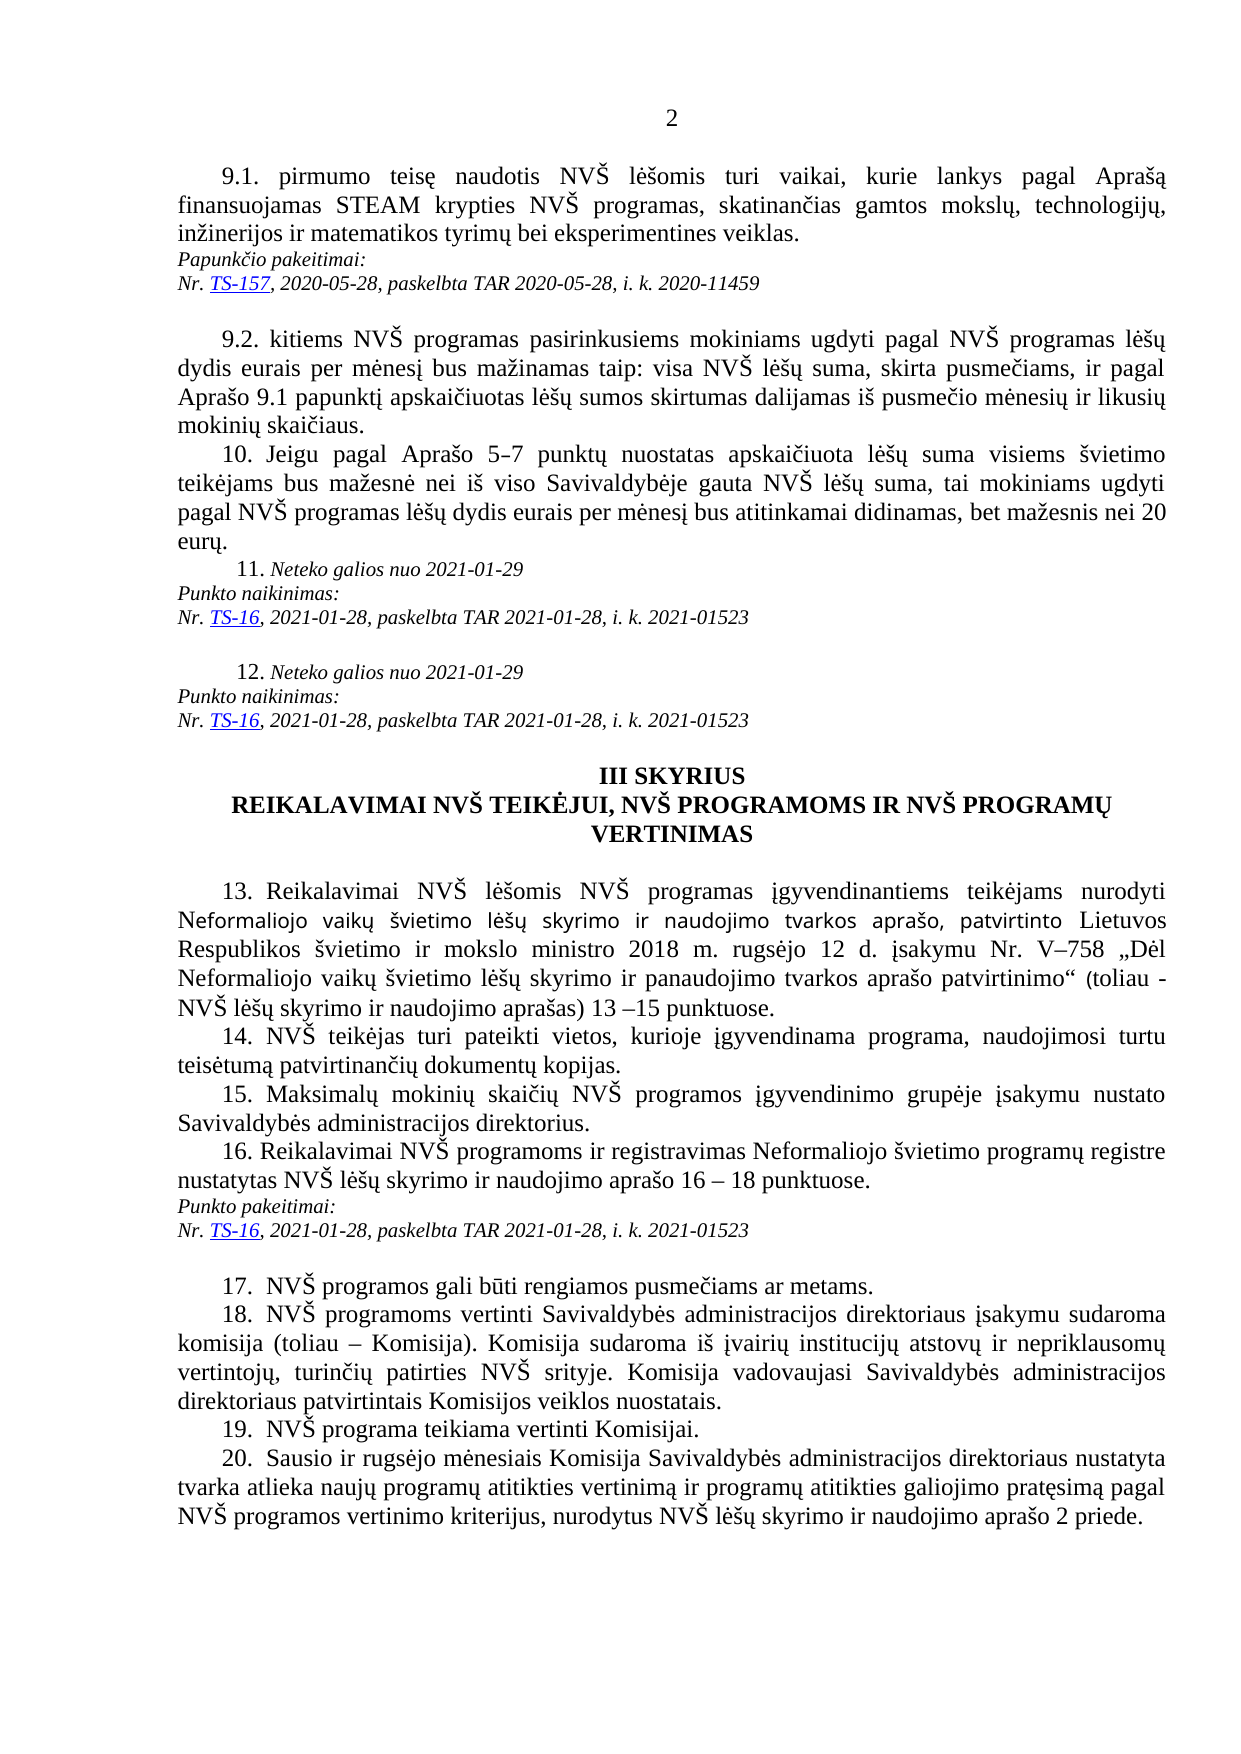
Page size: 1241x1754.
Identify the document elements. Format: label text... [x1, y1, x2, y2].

text REIKALAVIMAI NVŠ TEIKĖJUI, NVŠ PROGRAMOMS IR NVŠ PROGRAMŲ VERTINIMAS [177, 790, 1167, 847]
text 15. Maksimalų mokinių skaičių NVŠ programos įgyvendinimo grupėje įsakymu nustato Savivaldybės administracijos direktorius. [177, 1079, 1167, 1136]
text Punkto naikinimas: [177, 581, 1167, 605]
text Nr. TS-16, 2021-01-28, paskelbta TAR 2021-01-28, i. k. 2021-01523 [177, 1218, 1167, 1242]
text 12. Neteko galios nuo 2021-01-29 [177, 658, 1167, 684]
text Papunkčio pakeitimai: [177, 247, 1167, 271]
text Nr. TS-16, 2021-01-28, paskelbta TAR 2021-01-28, i. k. 2021-01523 [177, 605, 1167, 629]
text 11. Neteko galios nuo 2021-01-29 [177, 555, 1167, 581]
text Nr. TS-16, 2021-01-28, paskelbta TAR 2021-01-28, i. k. 2021-01523 [177, 708, 1167, 732]
text 10. Jeigu pagal Aprašo 5–7 punktų nuostatas apskaičiuota lėšų suma visiems švietimo teikėjams bus mažesnė nei iš viso Savivaldybėje gauta NVŠ lėšų suma, tai mokiniams ugdyti pagal NVŠ programas lėšų dydis eurais per mėnesį bus atitinkamai didinamas, bet mažesnis nei 20 eurų. [177, 439, 1167, 555]
text Punkto pakeitimai: [177, 1194, 1167, 1218]
text Nr. TS-157, 2020-05-28, paskelbta TAR 2020-05-28, i. k. 2020-11459 [177, 271, 1167, 295]
text 13. Reikalavimai NVŠ lėšomis NVŠ programas įgyvendinantiems teikėjams nurodyti Neformaliojo vaikų švietimo lėšų skyrimo ir naudojimo tvarkos aprašo, patvirtinto Lietuvos Respublikos švietimo ir mokslo ministro 2018 m. rugsėjo 12 d. įsakymu Nr. V–758 „Dėl Neformaliojo vaikų švietimo lėšų skyrimo ir panaudojimo tvarkos aprašo patvirtinimo“ (toliau - NVŠ lėšų skyrimo ir naudojimo aprašas) 13 –15 punktuose. [177, 876, 1167, 1021]
text 9.1. pirmumo teisę naudotis NVŠ lėšomis turi vaikai, kurie lankys pagal Aprašą finansuojamas STEAM krypties NVŠ programas, skatinančias gamtos mokslų, technologijų, inžinerijos ir matematikos tyrimų bei eksperimentines veiklas. [177, 161, 1167, 247]
text III SKYRIUS [177, 761, 1167, 790]
text 16. Reikalavimai NVŠ programoms ir registravimas Neformaliojo švietimo programų registre nustatytas NVŠ lėšų skyrimo ir naudojimo aprašo 16 – 18 punktuose. [177, 1136, 1167, 1194]
text Punkto naikinimas: [177, 684, 1167, 708]
text 14. NVŠ teikėjas turi pateikti vietos, kurioje įgyvendinama programa, naudojimosi turtu teisėtumą patvirtinančių dokumentų kopijas. [177, 1021, 1167, 1079]
text 18. NVŠ programoms vertinti Savivaldybės administracijos direktoriaus įsakymu sudaroma komisija (toliau – Komisija). Komisija sudaroma iš įvairių institucijų atstovų ir nepriklausomų vertintojų, turinčių patirties NVŠ srityje. Komisija vadovaujasi Savivaldybės administracijos direktoriaus patvirtintais Komisijos veiklos nuostatais. [177, 1299, 1167, 1414]
text 20. Sausio ir rugsėjo mėnesiais Komisija Savivaldybės administracijos direktoriaus nustatyta tvarka atlieka naujų programų atitikties vertinimą ir programų atitikties galiojimo pratęsimą pagal NVŠ programos vertinimo kriterijus, nurodytus NVŠ lėšų skyrimo ir naudojimo aprašo 2 priede. [177, 1443, 1167, 1529]
text 19. NVŠ programa teikiama vertinti Komisijai. [177, 1414, 1167, 1443]
text 9.2. kitiems NVŠ programas pasirinkusiems mokiniams ugdyti pagal NVŠ programas lėšų dydis eurais per mėnesį bus mažinamas taip: visa NVŠ lėšų suma, skirta pusmečiams, ir pagal Aprašo 9.1 papunktį apskaičiuotas lėšų sumos skirtumas dalijamas iš pusmečio mėnesių ir likusių mokinių skaičiaus. [177, 324, 1167, 439]
text 17. NVŠ programos gali būti rengiamos pusmečiams ar metams. [177, 1271, 1167, 1299]
